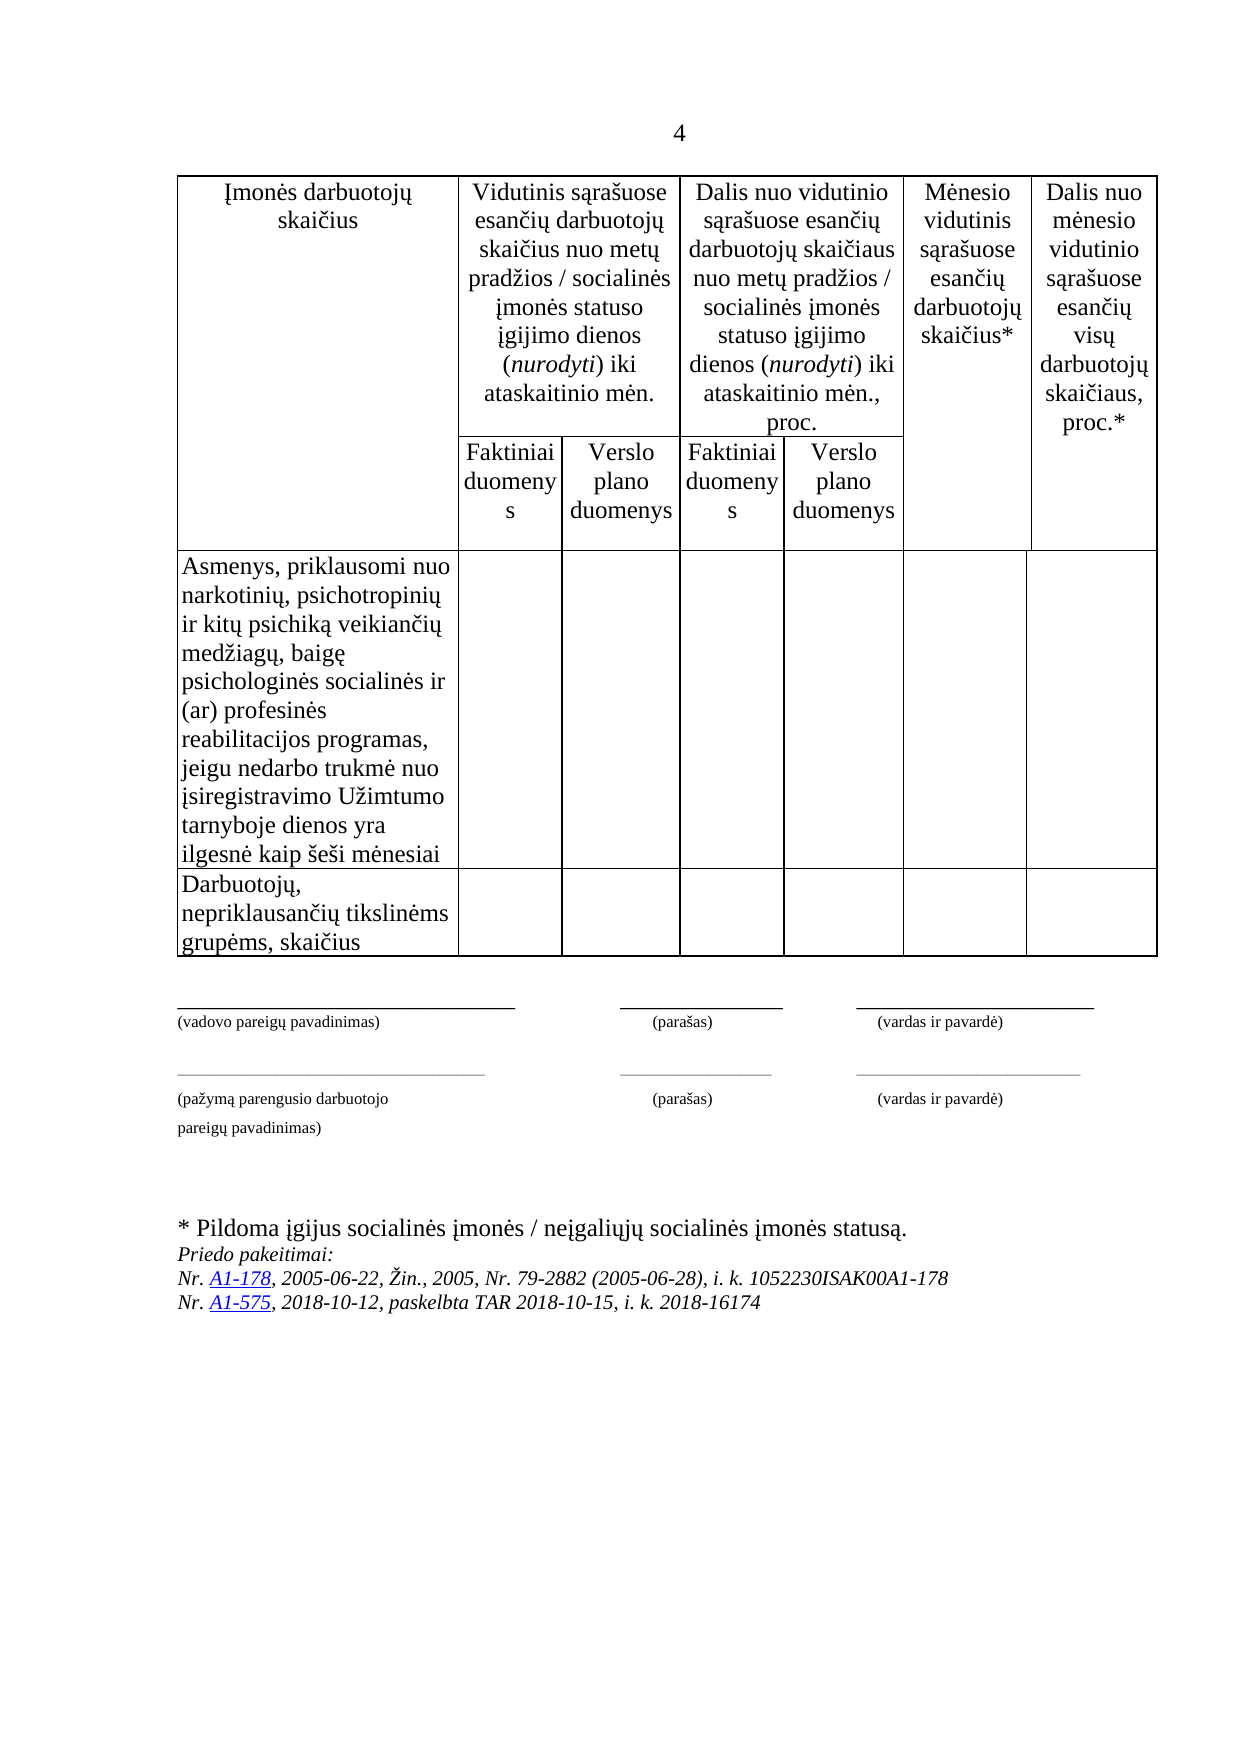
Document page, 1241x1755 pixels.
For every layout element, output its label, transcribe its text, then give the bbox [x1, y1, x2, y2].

table_cell [563, 869, 679, 955]
table_cell Verslo plano duomenys [563, 437, 679, 550]
text ___________________________ _____________ ___________________ [177, 983, 1181, 1012]
table_cell [785, 869, 903, 955]
table_header Dalis nuo mėnesio vidutinio sąrašuose esančių visų darbuotojų skaičiaus, proc.* [1032, 177, 1156, 550]
text pareigų pavadinimas) [177, 1117, 1181, 1146]
table_header Įmonės darbuotojų skaičius [178, 177, 458, 550]
text (pažymą parengusio darbuotojo (parašas) (vardas ir pavardė) [177, 1089, 1181, 1117]
table_cell Verslo plano duomenys [785, 437, 903, 550]
table_cell [459, 869, 561, 955]
text * Pildoma įgijus socialinės įmonės / neįgaliųjų socialinės įmonės statusą. [177, 1213, 1181, 1242]
table_cell Faktiniai duomenys [459, 437, 561, 550]
table_cell [459, 551, 561, 868]
text Priedo pakeitimai: [177, 1242, 1181, 1266]
table_cell [1027, 551, 1156, 868]
table_header Mėnesio vidutinis sąrašuose esančių darbuotojų skaičius* [904, 177, 1031, 550]
table_cell [681, 551, 783, 868]
text (vadovo pareigų pavadinimas) (parašas) (vardas ir pavardė) [177, 1012, 1181, 1041]
table_cell Faktiniai duomenys [681, 437, 783, 550]
table_cell [785, 551, 903, 868]
table_header Dalis nuo vidutinio sąrašuose esančių darbuotojų skaičiaus nuo metų pradžios / socialinės įmonės statuso įgijimo dienos (nurodyti) iki ataskaitinio mėn., proc. [681, 177, 903, 436]
table_header Vidutinis sąrašuose esančių darbuotojų skaičius nuo metų pradžios / socialinės įmonės statuso įgijimo dienos (nurodyti) iki ataskaitinio mėn. [459, 177, 679, 436]
table_cell [563, 551, 679, 868]
text Nr. A1-575, 2018-10-12, paskelbta TAR 2018-10-15, i. k. 2018-16174 [177, 1290, 1181, 1314]
table_cell Asmenys, priklausomi nuo narkotinių, psichotropinių ir kitų psichiką veikiančių medžiagų, baigę psichologinės socialinės ir (ar) profesinės reabilitacijos programas, jeigu nedarbo trukmė nuo įsiregistravimo Užimtumo tarnyboje dienos yra ilgesnė kaip šeši mėnesiai [178, 551, 458, 868]
table_cell [904, 551, 1026, 868]
table_cell [681, 869, 783, 955]
text ___________________________________________________________ _____________________________ ___________________________________________ [177, 1065, 1181, 1077]
table_cell [1027, 869, 1156, 955]
table_cell [904, 869, 1026, 955]
table_cell Darbuotojų, nepriklausančių tikslinėms grupėms, skaičius [178, 869, 458, 955]
text Nr. A1-178, 2005-06-22, Žin., 2005, Nr. 79-2882 (2005-06-28), i. k. 1052230ISAK00A1-178 [177, 1266, 1181, 1290]
